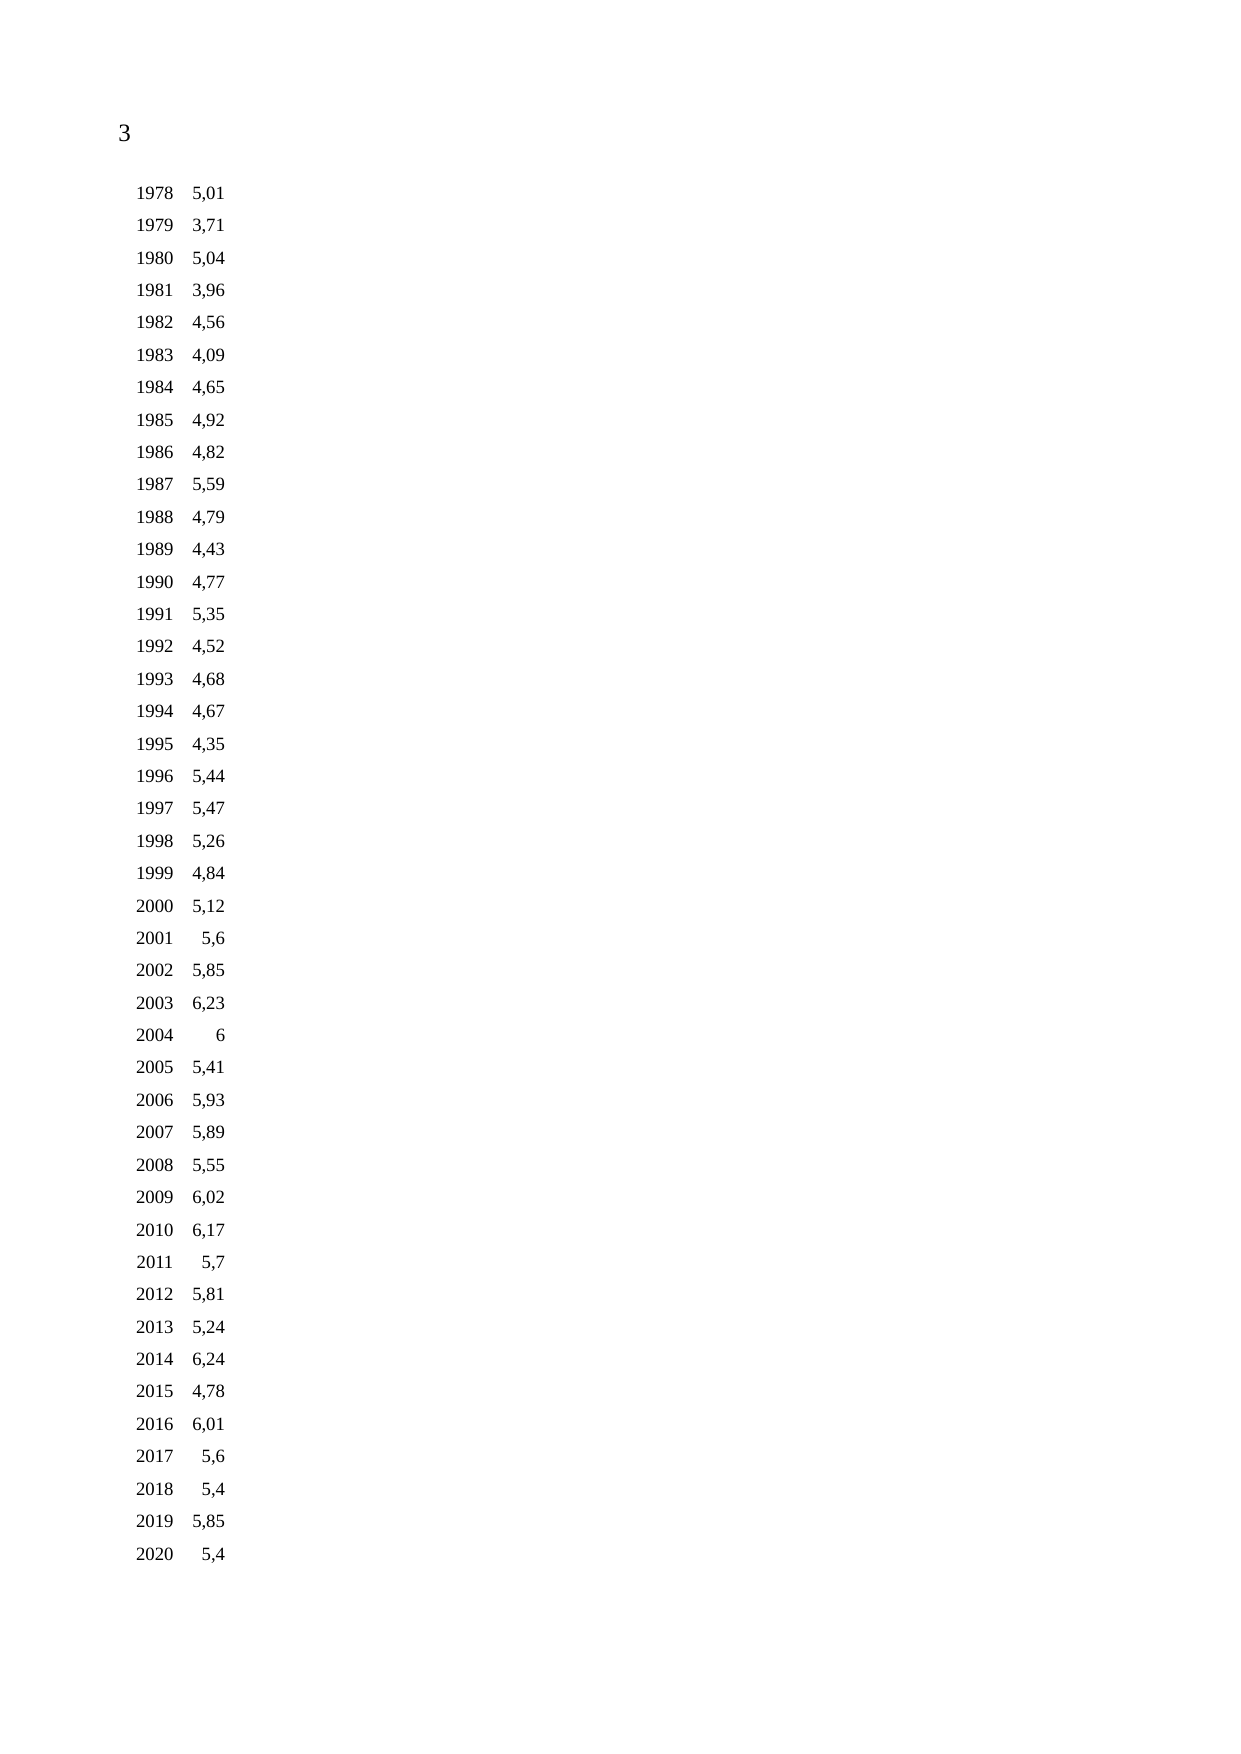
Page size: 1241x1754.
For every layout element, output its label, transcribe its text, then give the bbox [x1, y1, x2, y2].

table_cell 3,71 [176, 209, 228, 241]
table_cell 5,4 [176, 1537, 228, 1569]
table_cell 6 [176, 1019, 228, 1051]
table_cell 5,35 [176, 598, 228, 630]
table_cell 6,02 [176, 1181, 228, 1213]
table_cell 4,68 [176, 662, 228, 695]
table_cell 1980 [118, 241, 176, 273]
table_cell 1988 [118, 500, 176, 533]
table_cell 1983 [118, 338, 176, 371]
table_cell 5,85 [176, 954, 228, 986]
table_cell 4,52 [176, 630, 228, 662]
table_cell 2001 [118, 921, 176, 954]
table_cell 6,24 [176, 1343, 228, 1375]
table_cell 5,04 [176, 241, 228, 273]
table_cell 5,01 [176, 176, 228, 209]
table_cell 1997 [118, 792, 176, 824]
table_cell 5,6 [176, 921, 228, 954]
table_cell 5,93 [176, 1084, 228, 1116]
table_cell 5,7 [176, 1245, 228, 1278]
table_cell 2016 [118, 1408, 176, 1440]
table_cell 1992 [118, 630, 176, 662]
table_cell 2005 [118, 1051, 176, 1083]
table_cell 1978 [118, 176, 176, 209]
table_cell 1991 [118, 598, 176, 630]
table_cell 5,26 [176, 824, 228, 857]
table_cell 5,24 [176, 1310, 228, 1343]
table_cell 4,92 [176, 403, 228, 436]
table_cell 5,6 [176, 1440, 228, 1472]
table_cell 1998 [118, 824, 176, 857]
table_cell 4,79 [176, 500, 228, 533]
table_cell 3,96 [176, 274, 228, 306]
table_cell 4,67 [176, 695, 228, 727]
table_cell 1989 [118, 533, 176, 565]
table_cell 1995 [118, 727, 176, 759]
table_cell 1979 [118, 209, 176, 241]
table_cell 5,89 [176, 1116, 228, 1148]
table_cell 2014 [118, 1343, 176, 1375]
table_cell 1984 [118, 371, 176, 403]
table_cell 2003 [118, 986, 176, 1019]
table_cell 4,82 [176, 436, 228, 468]
table_cell 2009 [118, 1181, 176, 1213]
table_cell 5,85 [176, 1505, 228, 1537]
table_cell 5,4 [176, 1472, 228, 1504]
table_cell 1996 [118, 760, 176, 792]
table_cell 4,65 [176, 371, 228, 403]
table_cell 1981 [118, 274, 176, 306]
table_cell 5,47 [176, 792, 228, 824]
table_cell 1994 [118, 695, 176, 727]
table_cell 1999 [118, 857, 176, 889]
table_cell 1993 [118, 662, 176, 695]
table_cell 1987 [118, 468, 176, 500]
table_cell 4,09 [176, 338, 228, 371]
table_cell 6,01 [176, 1408, 228, 1440]
table_cell 2007 [118, 1116, 176, 1148]
table_cell 5,81 [176, 1278, 228, 1310]
table_cell 1982 [118, 306, 176, 338]
table_cell 2004 [118, 1019, 176, 1051]
table_cell 2011 [118, 1245, 176, 1278]
table_cell 2006 [118, 1084, 176, 1116]
table_cell 6,23 [176, 986, 228, 1019]
table_cell 2012 [118, 1278, 176, 1310]
table_cell 2000 [118, 889, 176, 921]
table_cell 4,35 [176, 727, 228, 759]
table_cell 6,17 [176, 1213, 228, 1245]
table_cell 2019 [118, 1505, 176, 1537]
table_cell 5,41 [176, 1051, 228, 1083]
table_cell 4,78 [176, 1375, 228, 1407]
table_cell 5,55 [176, 1148, 228, 1181]
table_cell 4,77 [176, 565, 228, 597]
table_cell 5,59 [176, 468, 228, 500]
table_cell 5,12 [176, 889, 228, 921]
table_cell 5,44 [176, 760, 228, 792]
table_cell 2010 [118, 1213, 176, 1245]
table_cell 2015 [118, 1375, 176, 1407]
table_cell 2002 [118, 954, 176, 986]
table_cell 4,84 [176, 857, 228, 889]
table_cell 2008 [118, 1148, 176, 1181]
table_cell 1986 [118, 436, 176, 468]
table_cell 2017 [118, 1440, 176, 1472]
table_cell 1985 [118, 403, 176, 436]
table_cell 2013 [118, 1310, 176, 1343]
table_cell 4,43 [176, 533, 228, 565]
table_cell 4,56 [176, 306, 228, 338]
table_cell 1990 [118, 565, 176, 597]
table_cell 2020 [118, 1537, 176, 1569]
table_cell 2018 [118, 1472, 176, 1504]
